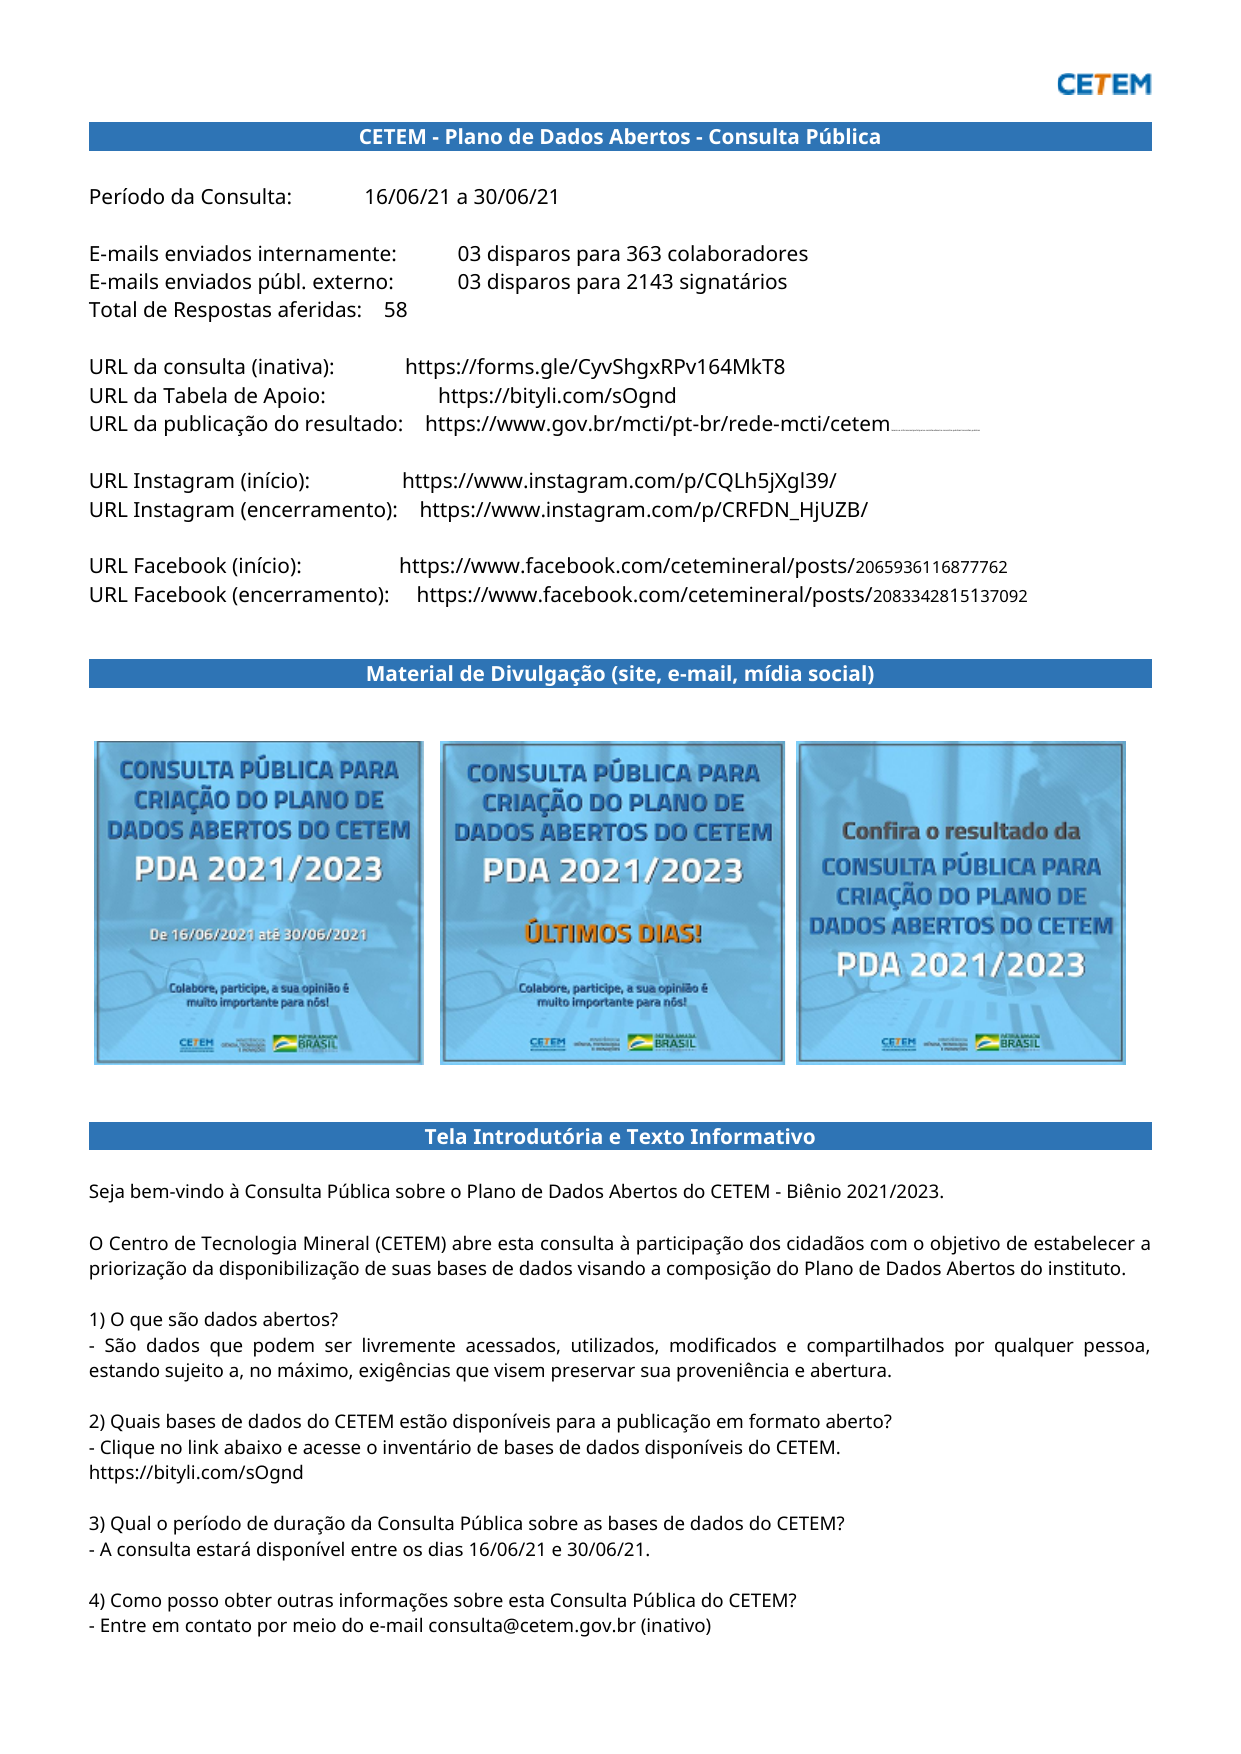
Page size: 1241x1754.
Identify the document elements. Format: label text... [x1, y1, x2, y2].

text URL da publicação do resultado: https://www.gov.br/mcti/pt-br/rede-mcti/cetem/acesso-a-informacao/participacao-social/audiencias-consultas-publicas/consultas-publicas [89, 409, 1152, 438]
text E-mails enviados públ. externo: 03 disparos para 2143 signatários [89, 267, 1152, 296]
text - São dados que podem ser livremente acessados, utilizados, modificados e compartilhados por qualquer pessoa, estando sujeito a, no máximo, exigências que visem preservar sua proveniência e abertura. [89, 1332, 1152, 1383]
text Tela Introdutória e Texto Informativo [89, 1122, 1152, 1150]
text Seja bem-vindo à Consulta Pública sobre o Plano de Dados Abertos do CETEM - Biênio 2021/2023. [89, 1179, 1152, 1204]
text 3) Qual o período de duração da Consulta Pública sobre as bases de dados do CETEM? [89, 1511, 1152, 1536]
text Material de Divulgação (site, e-mail, mídia social) [89, 659, 1152, 688]
text https://bityli.com/sOgnd [89, 1459, 1152, 1485]
text - Entre em contato por meio do e-mail consulta@cetem.gov.br (inativo) [89, 1613, 1152, 1638]
text Total de Respostas aferidas: 58 [89, 296, 1152, 324]
text E-mails enviados internamente: 03 disparos para 363 colaboradores [89, 239, 1152, 267]
text 2) Quais bases de dados do CETEM estão disponíveis para a publicação em formato aberto? [89, 1408, 1152, 1434]
text CETEM - Plano de Dados Abertos - Consulta Pública [89, 122, 1152, 151]
text 1) O que são dados abertos? [89, 1306, 1152, 1332]
text O Centro de Tecnologia Mineral (CETEM) abre esta consulta à participação dos cidadãos com o objetivo de estabelecer a priorização da disponibilização de suas bases de dados visando a composição do Plano de Dados Abertos do instituto. [89, 1230, 1152, 1281]
text Período da Consulta: 16/06/21 a 30/06/21 [89, 182, 1152, 210]
text URL Facebook (início): https://www.facebook.com/cetemineral/posts/2065936116877762 [89, 552, 1152, 580]
text URL da Tabela de Apoio: https://bityli.com/sOgnd [89, 381, 1152, 409]
text URL da consulta (inativa): https://forms.gle/CyvShgxRPv164MkT8 [89, 352, 1152, 381]
text URL Instagram (encerramento): https://www.instagram.com/p/CRFDN_HjUZB/ [89, 495, 1152, 523]
text - Clique no link abaixo e acesse o inventário de bases de dados disponíveis do CETEM. [89, 1434, 1152, 1459]
text 4) Como posso obter outras informações sobre esta Consulta Pública do CETEM? [89, 1587, 1152, 1613]
text URL Instagram (início): https://www.instagram.com/p/CQLh5jXgl39/ [89, 466, 1152, 495]
text URL Facebook (encerramento): https://www.facebook.com/cetemineral/posts/2083342815137092 [89, 580, 1152, 608]
text - A consulta estará disponível entre os dias 16/06/21 e 30/06/21. [89, 1536, 1152, 1562]
